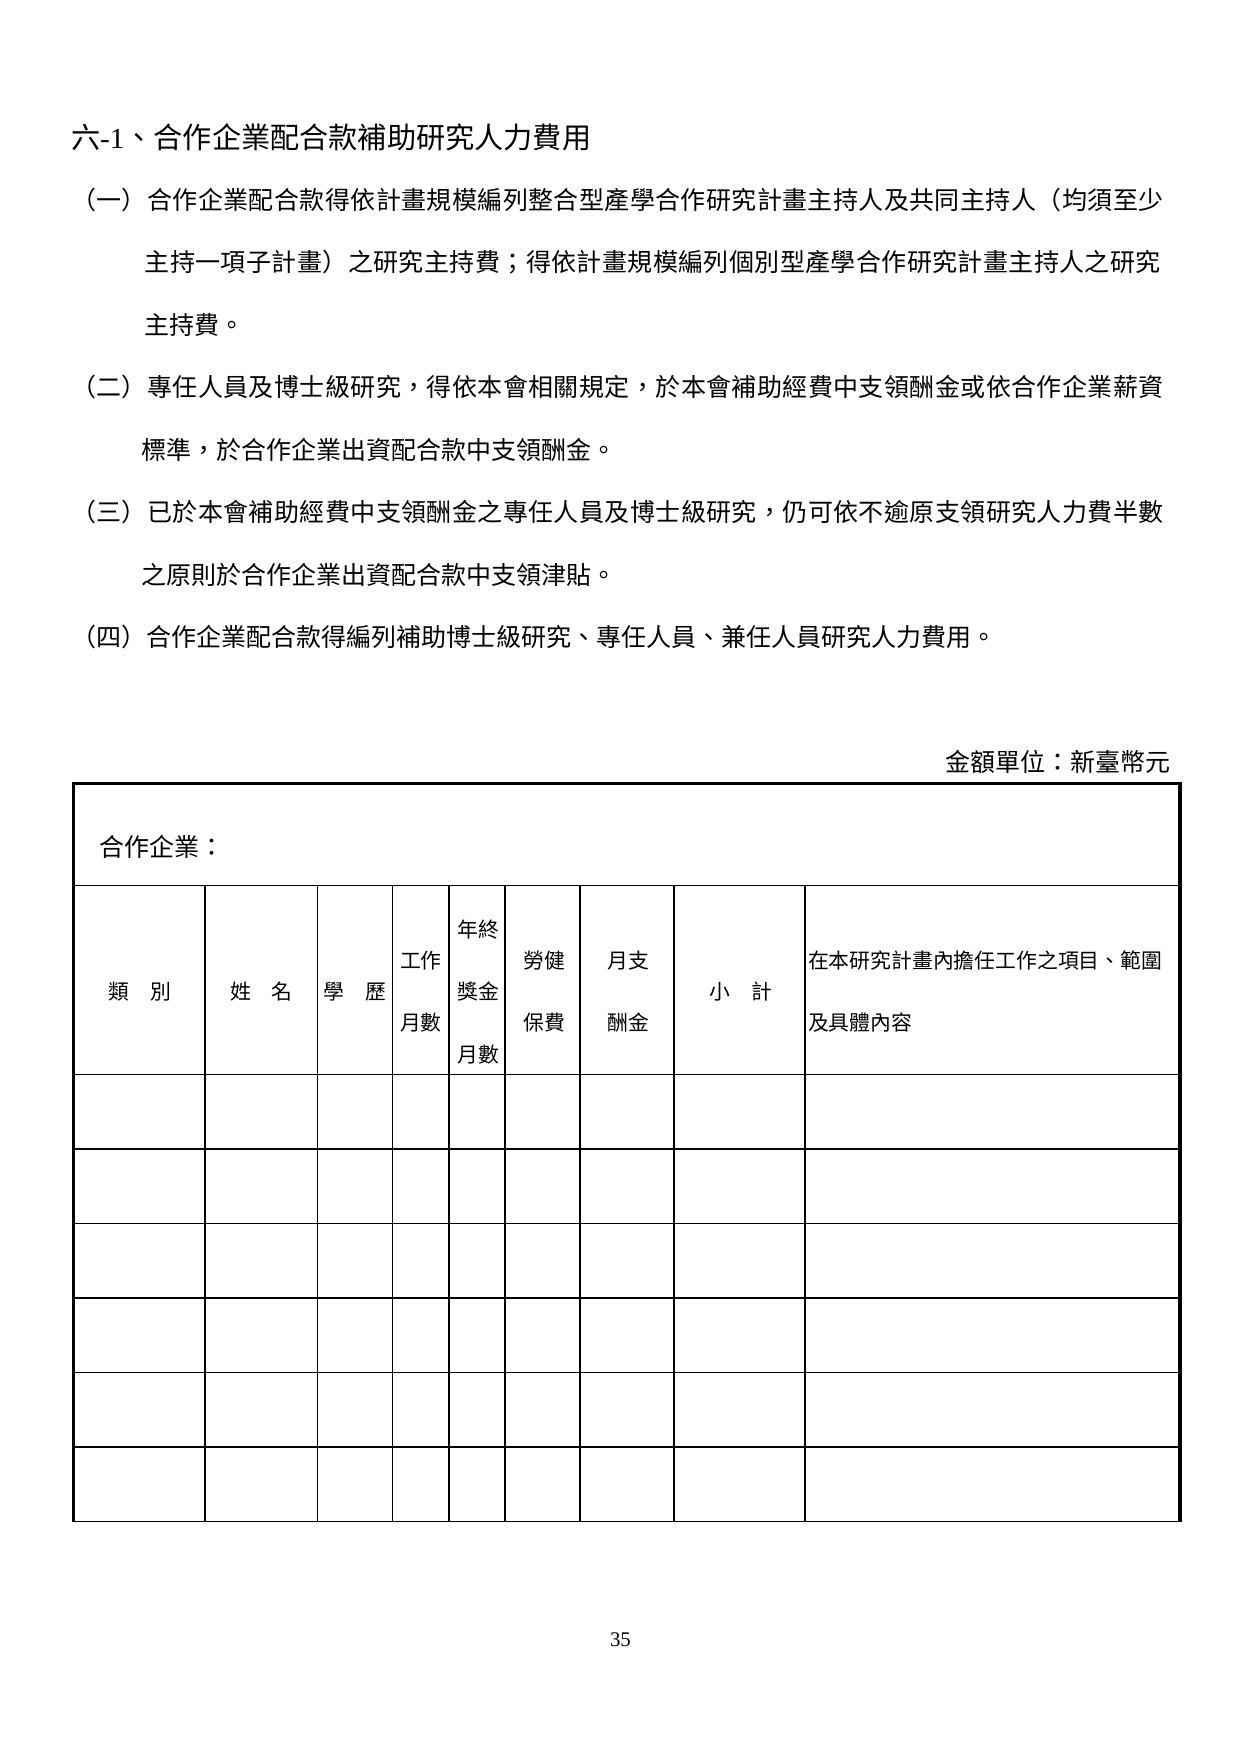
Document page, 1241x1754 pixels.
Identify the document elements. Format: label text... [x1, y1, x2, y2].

text 金額單位：新臺幣元 [71, 719, 1170, 782]
table_cell [581, 1299, 673, 1372]
table_cell [506, 1373, 579, 1446]
table_cell [393, 1373, 448, 1446]
table_cell [393, 1075, 448, 1148]
table_cell [75, 1075, 204, 1148]
table_cell [318, 1448, 392, 1521]
table_cell [393, 1150, 448, 1223]
table_cell [581, 1448, 673, 1521]
table_cell [450, 1299, 504, 1372]
table_cell 年終 獎金 月數 [450, 886, 504, 1074]
table_cell [675, 1373, 804, 1446]
table_cell [206, 1150, 317, 1223]
table_cell 工作 月數 [393, 886, 448, 1074]
table_cell [506, 1224, 579, 1297]
table_cell [318, 1075, 392, 1148]
table_cell 類 別 [75, 886, 204, 1074]
table_cell [75, 1224, 204, 1297]
table_cell [206, 1075, 317, 1148]
table_cell [75, 1299, 204, 1372]
table_cell [506, 1299, 579, 1372]
table_cell [318, 1150, 392, 1223]
table_cell [318, 1299, 392, 1372]
table_cell 姓 名 [206, 886, 317, 1074]
table_cell [581, 1150, 673, 1223]
table_cell [393, 1299, 448, 1372]
text （三）已於本會補助經費中支領酬金之專任人員及博士級研究，仍可依不逾原支領研究人力費半數之原則於合作企業出資配合款中支領津貼。 [71, 469, 1163, 594]
table_cell [450, 1448, 504, 1521]
table_cell [806, 1224, 1178, 1297]
table_cell [806, 1150, 1178, 1223]
table_cell 小 計 [675, 886, 804, 1074]
table_cell [675, 1150, 804, 1223]
table_cell [675, 1448, 804, 1521]
text （二）專任人員及博士級研究，得依本會相關規定，於本會補助經費中支領酬金或依合作企業薪資標準，於合作企業出資配合款中支領酬金。 [71, 344, 1163, 469]
table_cell [806, 1299, 1178, 1372]
table_header 合作企業： [75, 785, 1178, 885]
table_cell [206, 1373, 317, 1446]
table_cell [75, 1448, 204, 1521]
text 六-1、合作企業配合款補助研究人力費用 [71, 94, 1169, 157]
text （一）合作企業配合款得依計畫規模編列整合型產學合作研究計畫主持人及共同主持人（均須至少主持一項子計畫）之研究主持費；得依計畫規模編列個別型產學合作研究計畫主持人之研究主持費。 [71, 157, 1163, 344]
table_cell [506, 1150, 579, 1223]
table_cell 在本研究計畫內擔任工作之項目、範圍及具體內容 [806, 886, 1178, 1074]
table_cell [675, 1299, 804, 1372]
table_cell [581, 1373, 673, 1446]
table_cell [450, 1373, 504, 1446]
table_cell [450, 1150, 504, 1223]
table_cell 勞健 保費 [506, 886, 579, 1074]
table_cell [450, 1075, 504, 1148]
table_cell [506, 1075, 579, 1148]
table_cell 月支 酬金 [581, 886, 673, 1074]
table_cell [450, 1224, 504, 1297]
table_cell [675, 1224, 804, 1297]
table_cell [206, 1224, 317, 1297]
table_cell [393, 1448, 448, 1521]
table_cell [75, 1150, 204, 1223]
text （四）合作企業配合款得編列補助博士級研究、專任人員、兼任人員研究人力費用。 [71, 594, 1163, 657]
table_cell 學 歷 [318, 886, 392, 1074]
table_cell [393, 1224, 448, 1297]
table_cell [806, 1448, 1178, 1521]
table_cell [75, 1373, 204, 1446]
table_cell [675, 1075, 804, 1148]
table_cell [318, 1224, 392, 1297]
table_cell [806, 1373, 1178, 1446]
table_cell [206, 1299, 317, 1372]
table_cell [581, 1224, 673, 1297]
table_cell [581, 1075, 673, 1148]
table_cell [806, 1075, 1178, 1148]
table_cell [206, 1448, 317, 1521]
table_cell [318, 1373, 392, 1446]
table_cell [506, 1448, 579, 1521]
